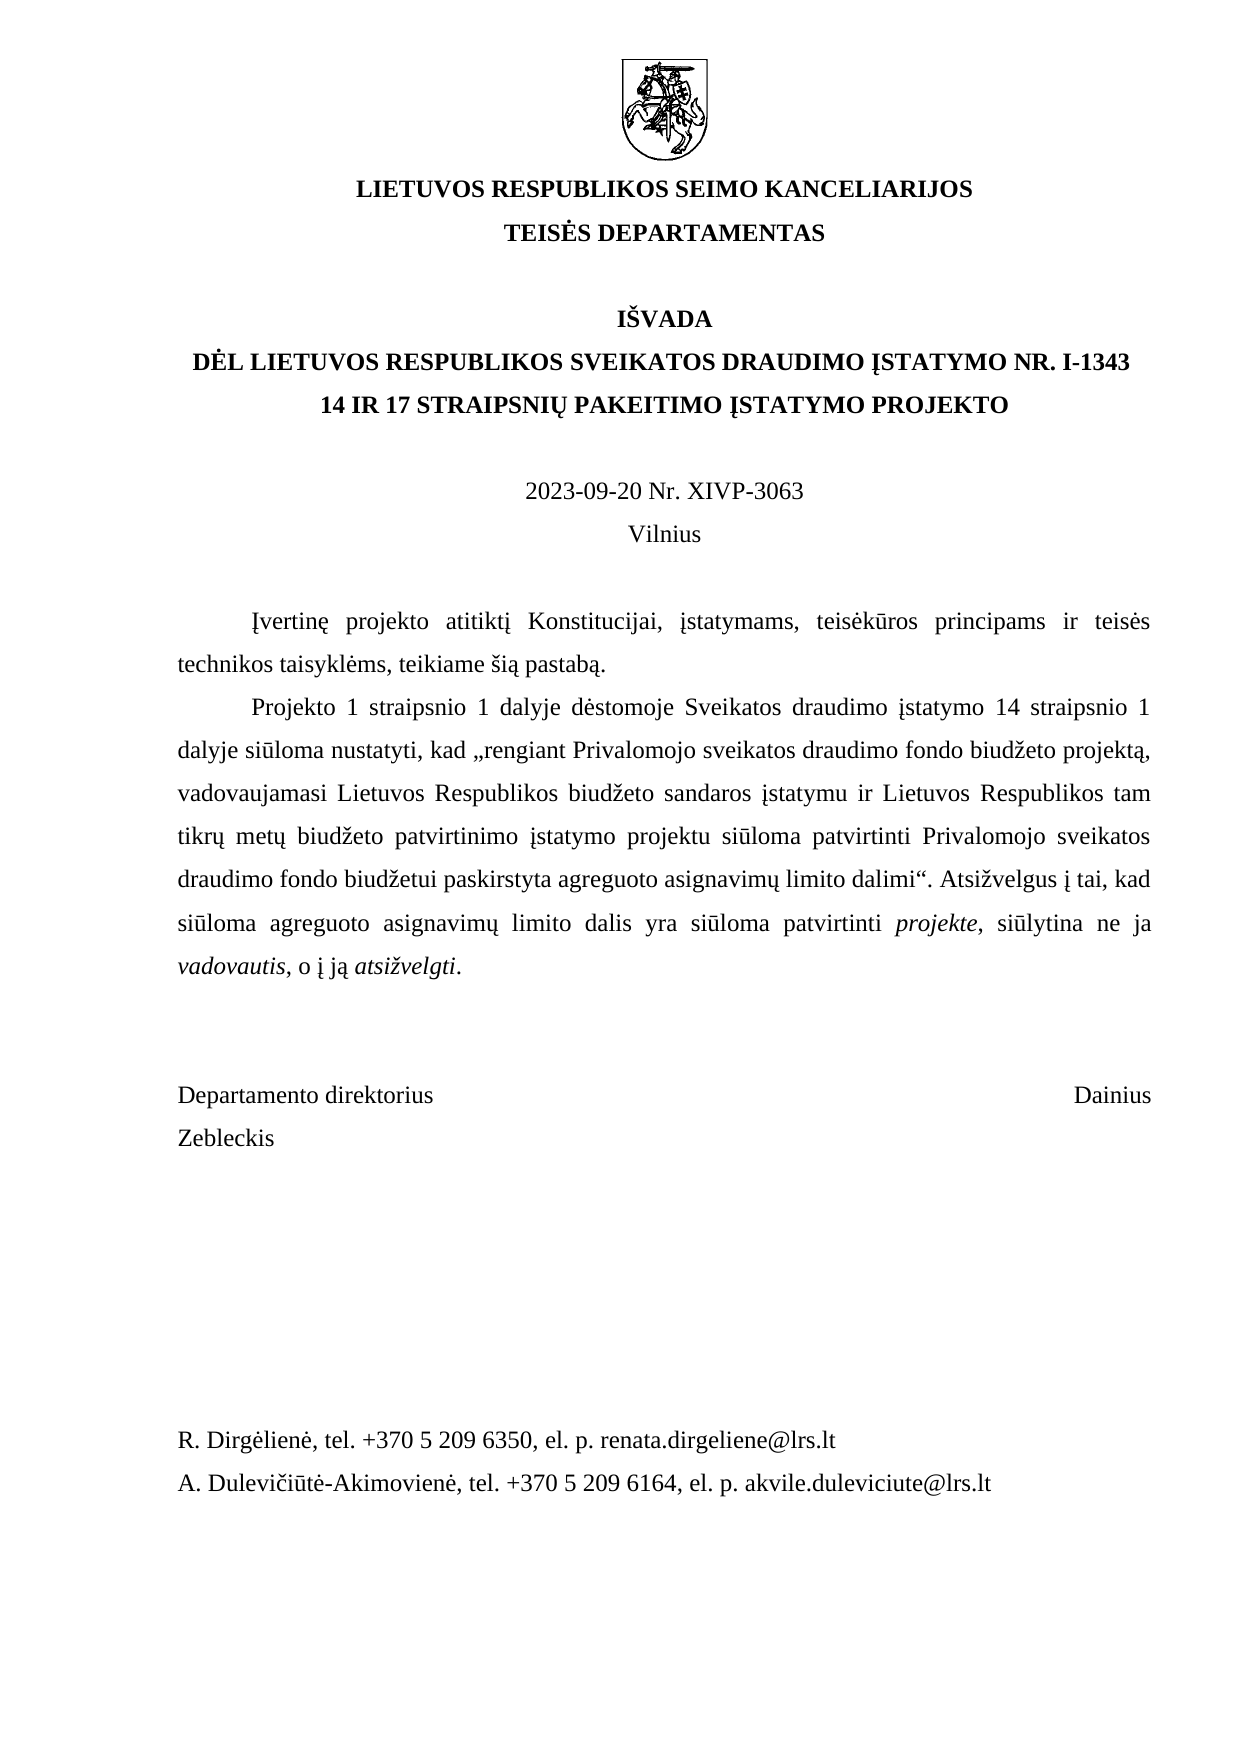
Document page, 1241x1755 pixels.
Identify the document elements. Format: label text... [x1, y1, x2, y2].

subtitle TEISĖS DEPARTAMENTAS [177, 218, 1152, 246]
text LIETUVOS RESPUBLIKOS SEIMO KANCELIARIJOS [177, 174, 1152, 203]
text Įvertinę projekto atitiktį Konstitucijai, įstatymams, teisėkūros principams ir teisės technikos taisyklėms, teikiame šią pastabą. [177, 606, 1152, 678]
text IŠVADA [177, 304, 1152, 333]
text Projekto 1 straipsnio 1 dalyje dėstomoje Sveikatos draudimo įstatymo 14 straipsnio 1 dalyje siūloma nustatyti, kad „rengiant Privalomojo sveikatos draudimo fondo biudžeto projektą, vadovaujamasi Lietuvos Respublikos biudžeto sandaros įstatymu ir Lietuvos Respublikos tam tikrų metų biudžeto patvirtinimo įstatymo projektu siūloma patvirtinti Privalomojo sveikatos draudimo fondo biudžetui paskirstyta agreguoto asignavimų limito dalimi“. Atsižvelgus į tai, kad siūloma agreguoto asignavimų limito dalis yra siūloma patvirtinti projekte, siūlytina ne ja vadovautis, o į ją atsižvelgti. [177, 692, 1152, 979]
text 14 IR 17 STRAIPSNIŲ PAKEITIMO ĮSTATYMO PROJEKTO [177, 390, 1152, 419]
text Departamento direktorius Dainius Zebleckis [177, 1080, 1152, 1152]
text Vilnius [177, 519, 1152, 548]
text DĖL LIETUVOS RESPUBLIKOS SVEIKATOS DRAUDIMO ĮSTATYMO NR. I-1343 [177, 347, 1152, 376]
text 2023-09-20 Nr. XIVP-3063 [177, 476, 1152, 505]
text A. Dulevičiūtė-Akimovienė, tel. +370 5 209 6164, el. p. akvile.duleviciute@lrs.lt [177, 1468, 1152, 1497]
text R. Dirgėlienė, tel. +370 5 209 6350, el. p. renata.dirgeliene@lrs.lt [177, 1425, 1152, 1454]
